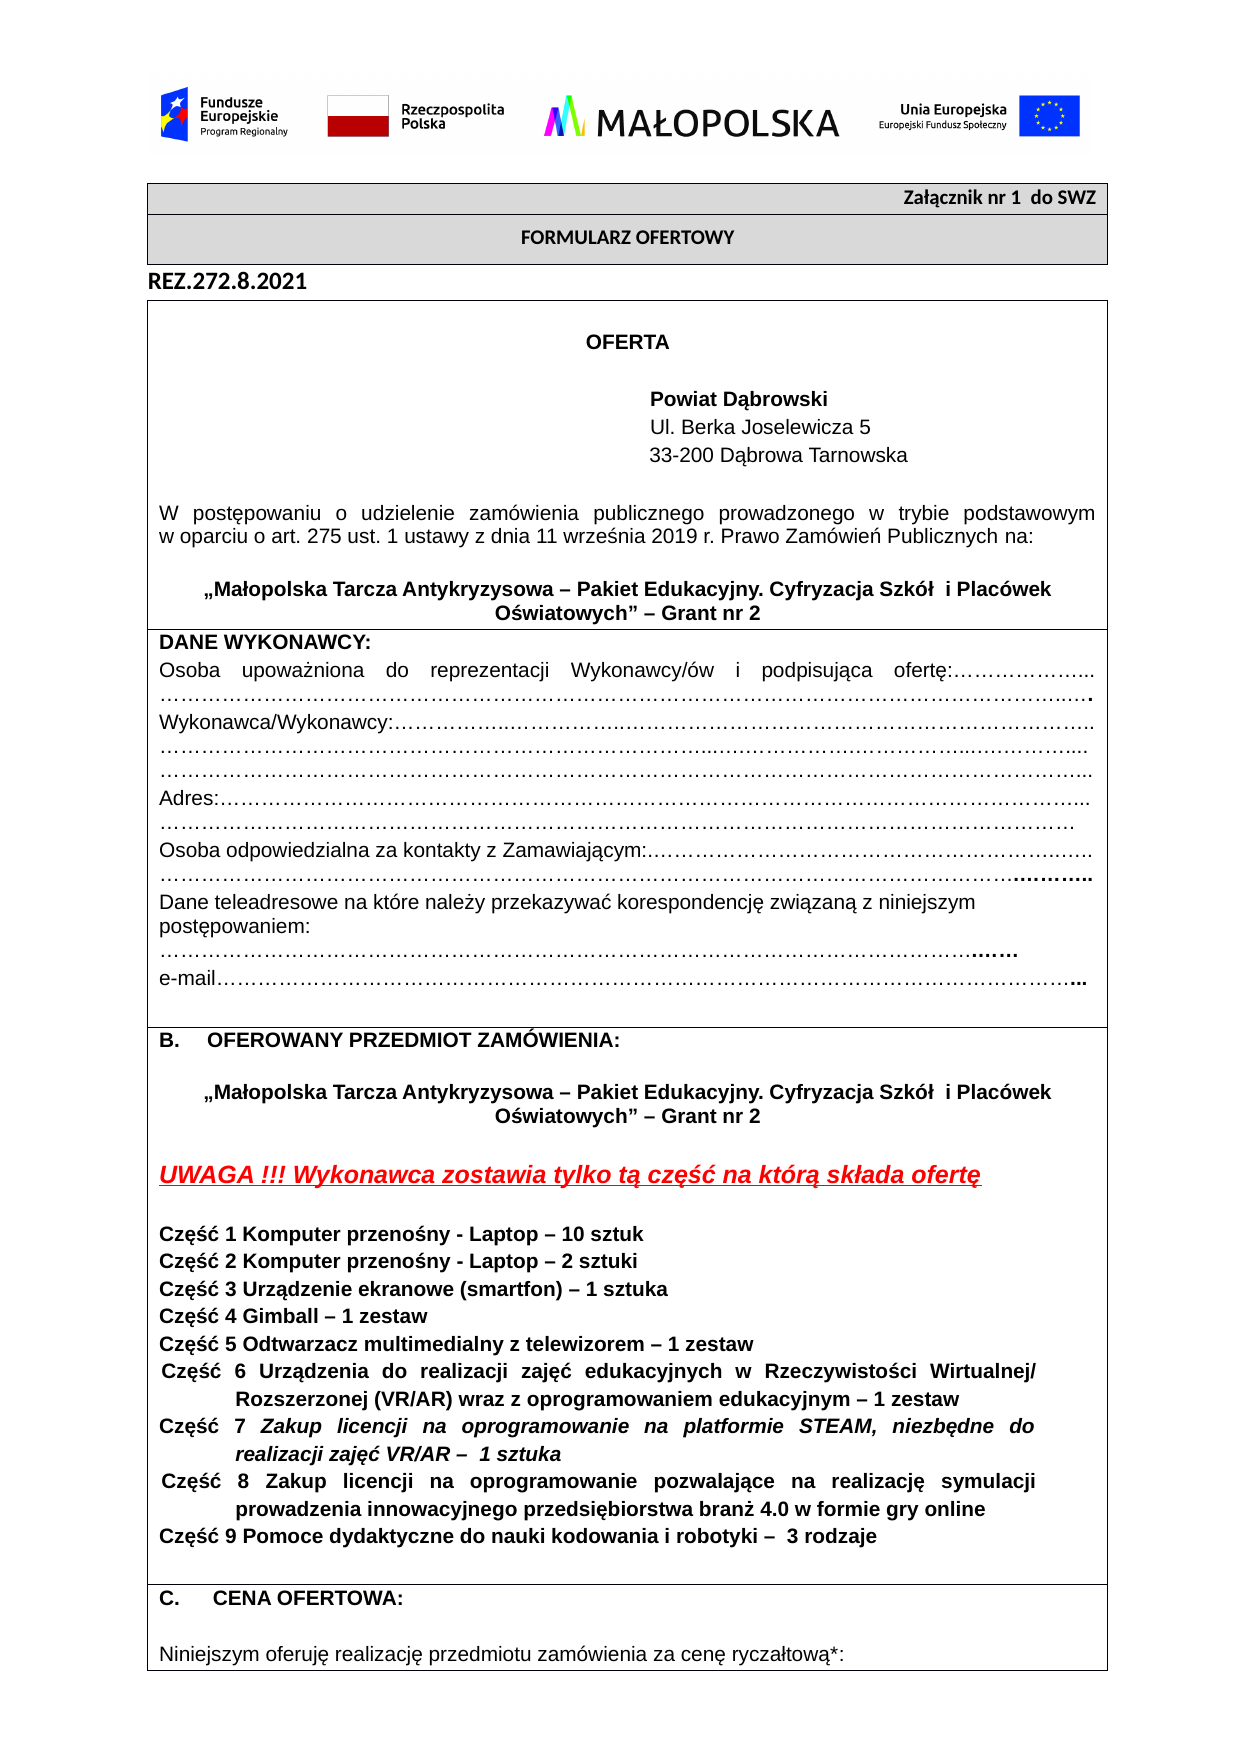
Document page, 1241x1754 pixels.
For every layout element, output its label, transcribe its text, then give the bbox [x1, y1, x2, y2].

table_cell DANE WYKONAWCY: Osoba upoważniona do reprezentacji Wykonawcy/ów i podpisująca ofertę:………………...…………………………………………………………………………………………………………………..…. Wykonawca/Wykonawcy:……………..……………..…………………………………………………………..……………………………………………………………………...….…………….……………...….………....……………………………………………………………………………………………………………………... Adres:……………………………………………………………………………………………………………...…………………………………………………………………………………………………………………… Osoba odpowiedzialna za kontakty z Zamawiającym:.…………………………………………………..…..…………………………………………………………………………………………………………….……….. Dane teleadresowe na które należy przekazywać korespondencję związaną z niniejszym postępowaniem: ……………………………………………………………………………………………………….…… e-mail……………………………………………………………………………………………………………... [148, 630, 1107, 1027]
text REZ.272.8.2021 [148, 265, 1093, 295]
table_header Załącznik nr 1 do SWZ [148, 184, 1107, 214]
table_cell CENA OFERTOWA: Niniejszym oferuję realizację przedmiotu zamówienia za cenę ryczałtową***nia za ŁĄCZNĄ CENĘ OFERTOWĄ**riumma w rozdziale III SIWZmacją o podstawie do dysponowania tymi osobami, konania zamówienia, a: Część 1 Część 2 Część 3 Część 4 Część 5 Część 6 Część 7 Część 8 Część 9 [148, 1585, 1107, 1670]
table_cell FORMULARZ OFERTOWY [148, 215, 1107, 264]
table_header OFERTA Powiat Dąbrowski Ul. Berka Joselewicza 5 33-200 Dąbrowa Tarnowska W postępowaniu o udzielenie zamówienia publicznego prowadzonego w trybie podstawowym w oparciu o art. 275 ust. 1 ustawy z dnia 11 września 2019 r. Prawo Zamówień Publicznych na: „Małopolska Tarcza Antykryzysowa – Pakiet Edukacyjny. Cyfryzacja Szkół i Placówek Oświatowych” – Grant nr 2 [148, 301, 1107, 628]
table_cell OFEROWANY PRZEDMIOT ZAMÓWIENIA: „Małopolska Tarcza Antykryzysowa – Pakiet Edukacyjny. Cyfryzacja Szkół i Placówek Oświatowych” – Grant nr 2 UWAGA !!! Wykonawca zostawia tylko tą część na którą składa ofertę Część 1 Komputer przenośny - Laptop – 10 sztuk Część 2 Komputer przenośny - Laptop – 2 sztuki Część 3 Urządzenie ekranowe (smartfon) – 1 sztuka Część 4 Gimball – 1 zestaw Część 5 Odtwarzacz multimedialny z telewizorem – 1 zestaw Część 6 Urządzenia do realizacji zajęć edukacyjnych w Rzeczywistości Wirtualnej/ Rozszerzonej (VR/AR) wraz z oprogramowaniem edukacyjnym – 1 zestaw Część 7 Zakup licencji na oprogramowanie na platformie STEAM, niezbędne do realizacji zajęć VR/AR – 1 sztuka Część 8 Zakup licencji na oprogramowanie pozwalające na realizację symulacji prowadzenia innowacyjnego przedsiębiorstwa branż 4.0 w formie gry online Część 9 Pomoce dydaktyczne do nauki kodowania i robotyki – 3 rodzaje [148, 1028, 1107, 1584]
